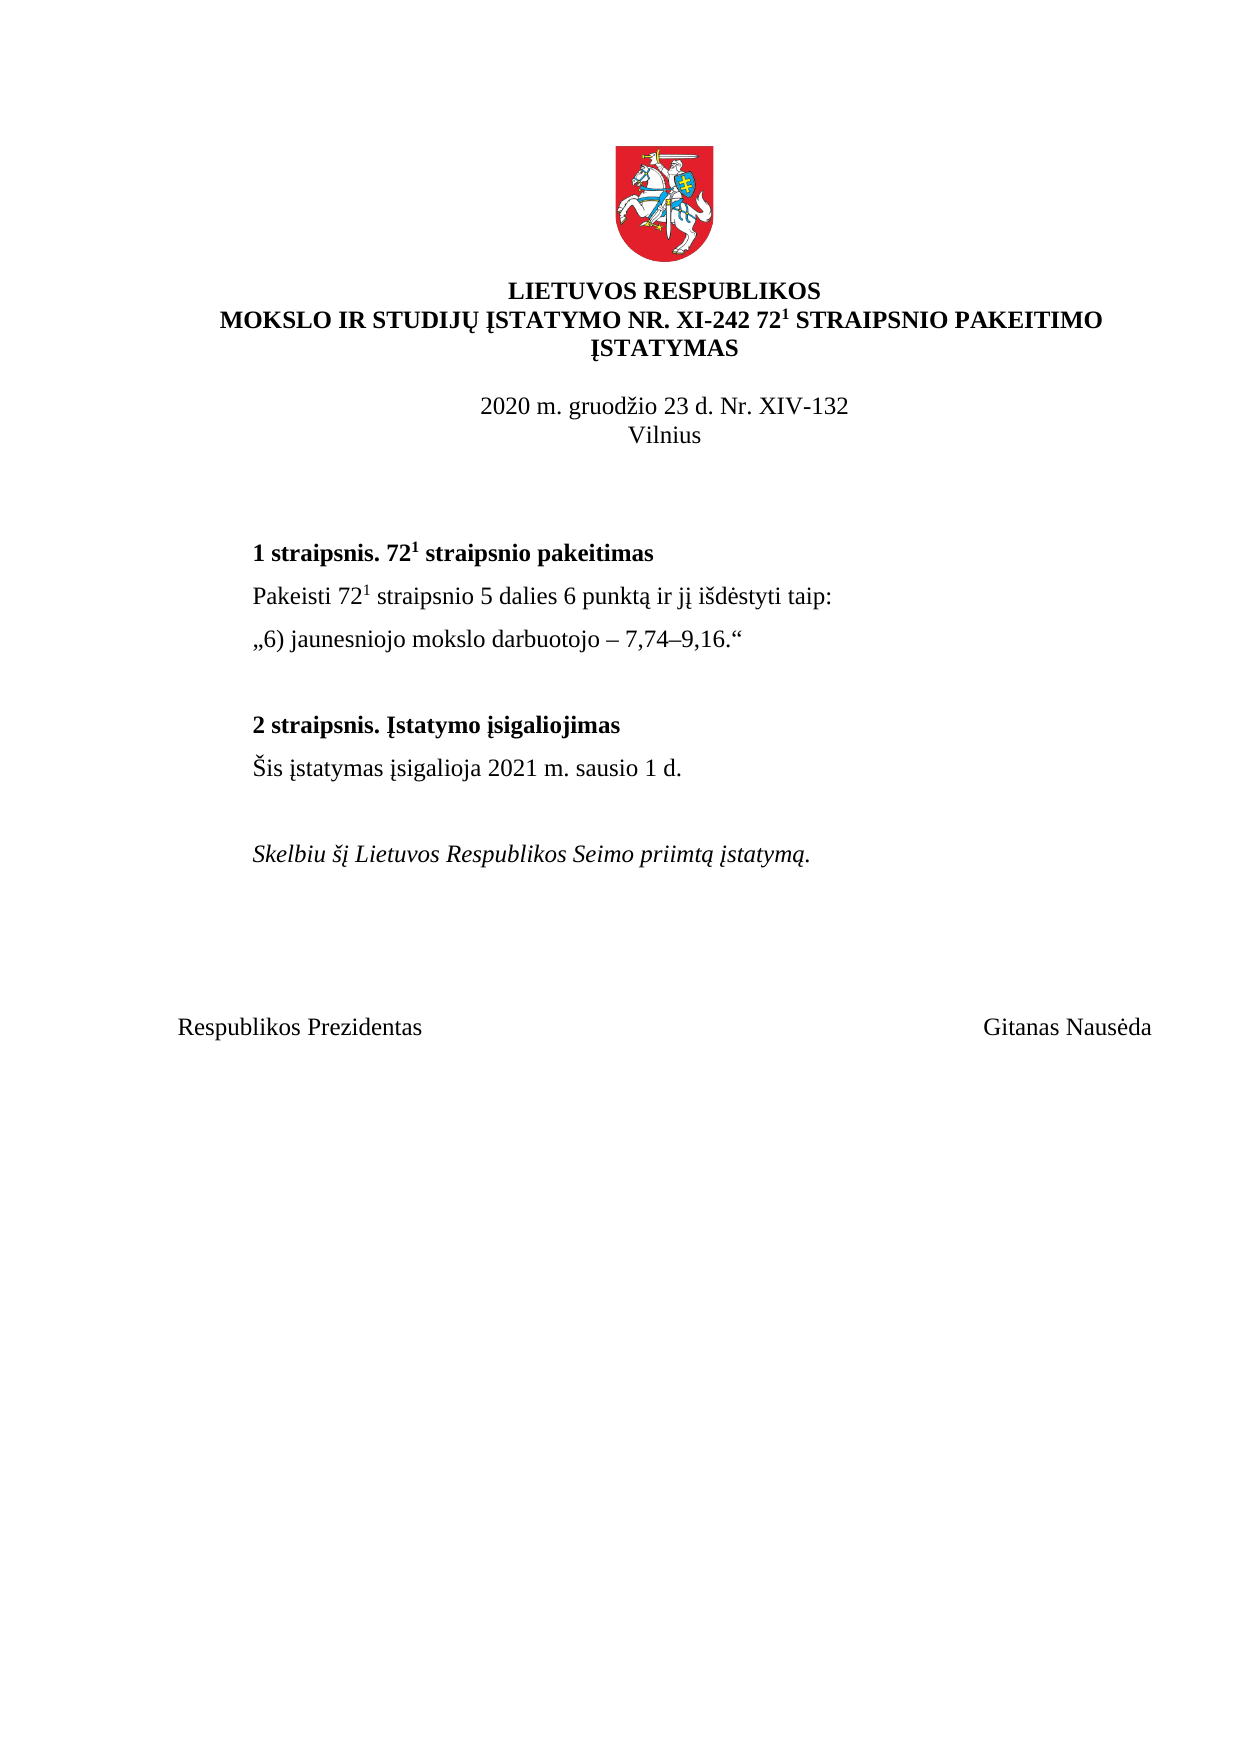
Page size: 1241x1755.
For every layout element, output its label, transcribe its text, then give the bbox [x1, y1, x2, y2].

text „6) jaunesniojo mokslo darbuotojo – 7,74–9,16.“ [177, 624, 1152, 653]
text LIETUVOS RESPUBLIKOS [177, 276, 1152, 305]
text Skelbiu šį Lietuvos Respublikos Seimo priimtą įstatymą. [177, 839, 1152, 868]
text 2 straipsnis. Įstatymo įsigaliojimas [177, 710, 1152, 739]
text ĮSTATYMAS [177, 333, 1152, 362]
text 2020 m. gruodžio 23 d. Nr. XIV-132 [177, 391, 1152, 420]
text Pakeisti 721 straipsnio 5 dalies 6 punktą ir jį išdėstyti taip: [177, 581, 1152, 609]
text Šis įstatymas įsigalioja 2021 m. sausio 1 d. [177, 753, 1152, 782]
text 1 straipsnis. 721 straipsnio pakeitimas [177, 538, 1152, 566]
text MOKSLO IR STUDIJŲ ĮSTATYMO NR. XI-242 721 STRAIPSNIO PAKEITIMO [177, 305, 1152, 333]
text Vilnius [177, 420, 1152, 448]
text Respublikos Prezidentas Gitanas Nausėda [177, 1012, 1152, 1041]
